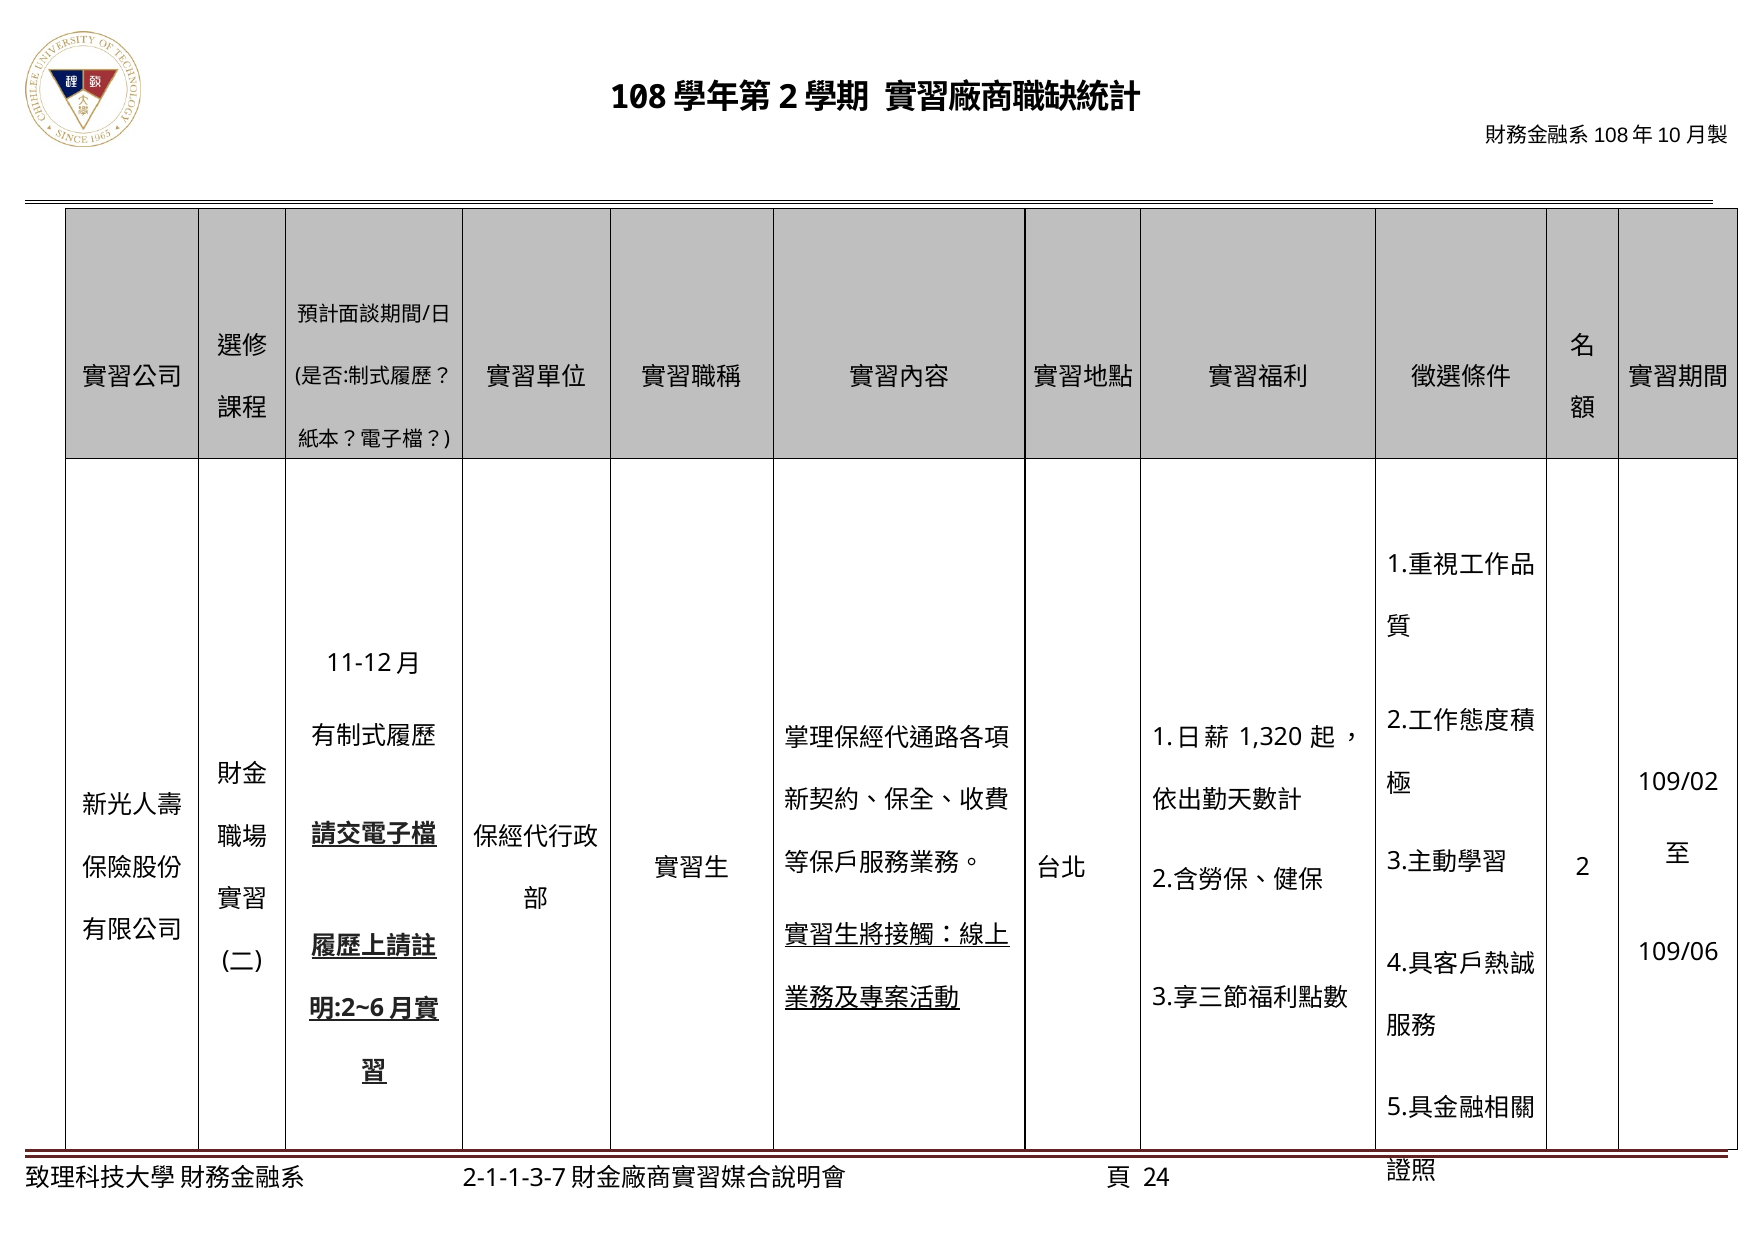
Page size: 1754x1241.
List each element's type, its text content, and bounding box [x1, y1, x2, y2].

table_cell 2 [1547, 459, 1618, 1149]
table_header 實習內容 [774, 209, 1024, 458]
table_header 選修課程 [199, 209, 285, 458]
table_cell 財金職場實習(二) [199, 459, 285, 1149]
table_header 實習福利 [1141, 209, 1375, 458]
table_cell 1.日薪1,320起，依出勤天數計 2.含勞保、健保 3.享三節福利點數 [1141, 459, 1375, 1149]
table_cell 台北 [1026, 459, 1140, 1149]
table_header 實習單位 [463, 209, 610, 458]
table_cell 保經代行政部 [463, 459, 610, 1149]
table_header 實習地點 [1026, 209, 1140, 458]
table_header 名額 [1547, 209, 1618, 458]
table_cell 掌理保經代通路各項新契約、保全、收費等保戶服務業務。 實習生將接觸：線上業務及專案活動 [774, 459, 1024, 1149]
table_header 實習職稱 [611, 209, 773, 458]
table_cell 新光人壽保險股份有限公司 [66, 459, 198, 1149]
table_cell 109/02 至 109/06 [1619, 459, 1737, 1149]
table_header 實習公司 [66, 209, 198, 458]
table_header 實習期間 [1619, 209, 1737, 458]
table_cell 11-12月 有制式履歷 請交電子檔 履歷上請註明:2~6月實習 [286, 459, 462, 1149]
table_header 預計面談期間/日 (是否:制式履歷？ 紙本？電子檔？) [286, 209, 462, 458]
table_cell 1.重視工作品質 2.工作態度積極 3.主動學習 4.具客戶熱誠服務 5.具金融相關證照 [1376, 459, 1546, 1149]
table_header 徵選條件 [1376, 209, 1546, 458]
table_cell 實習生 [611, 459, 773, 1149]
